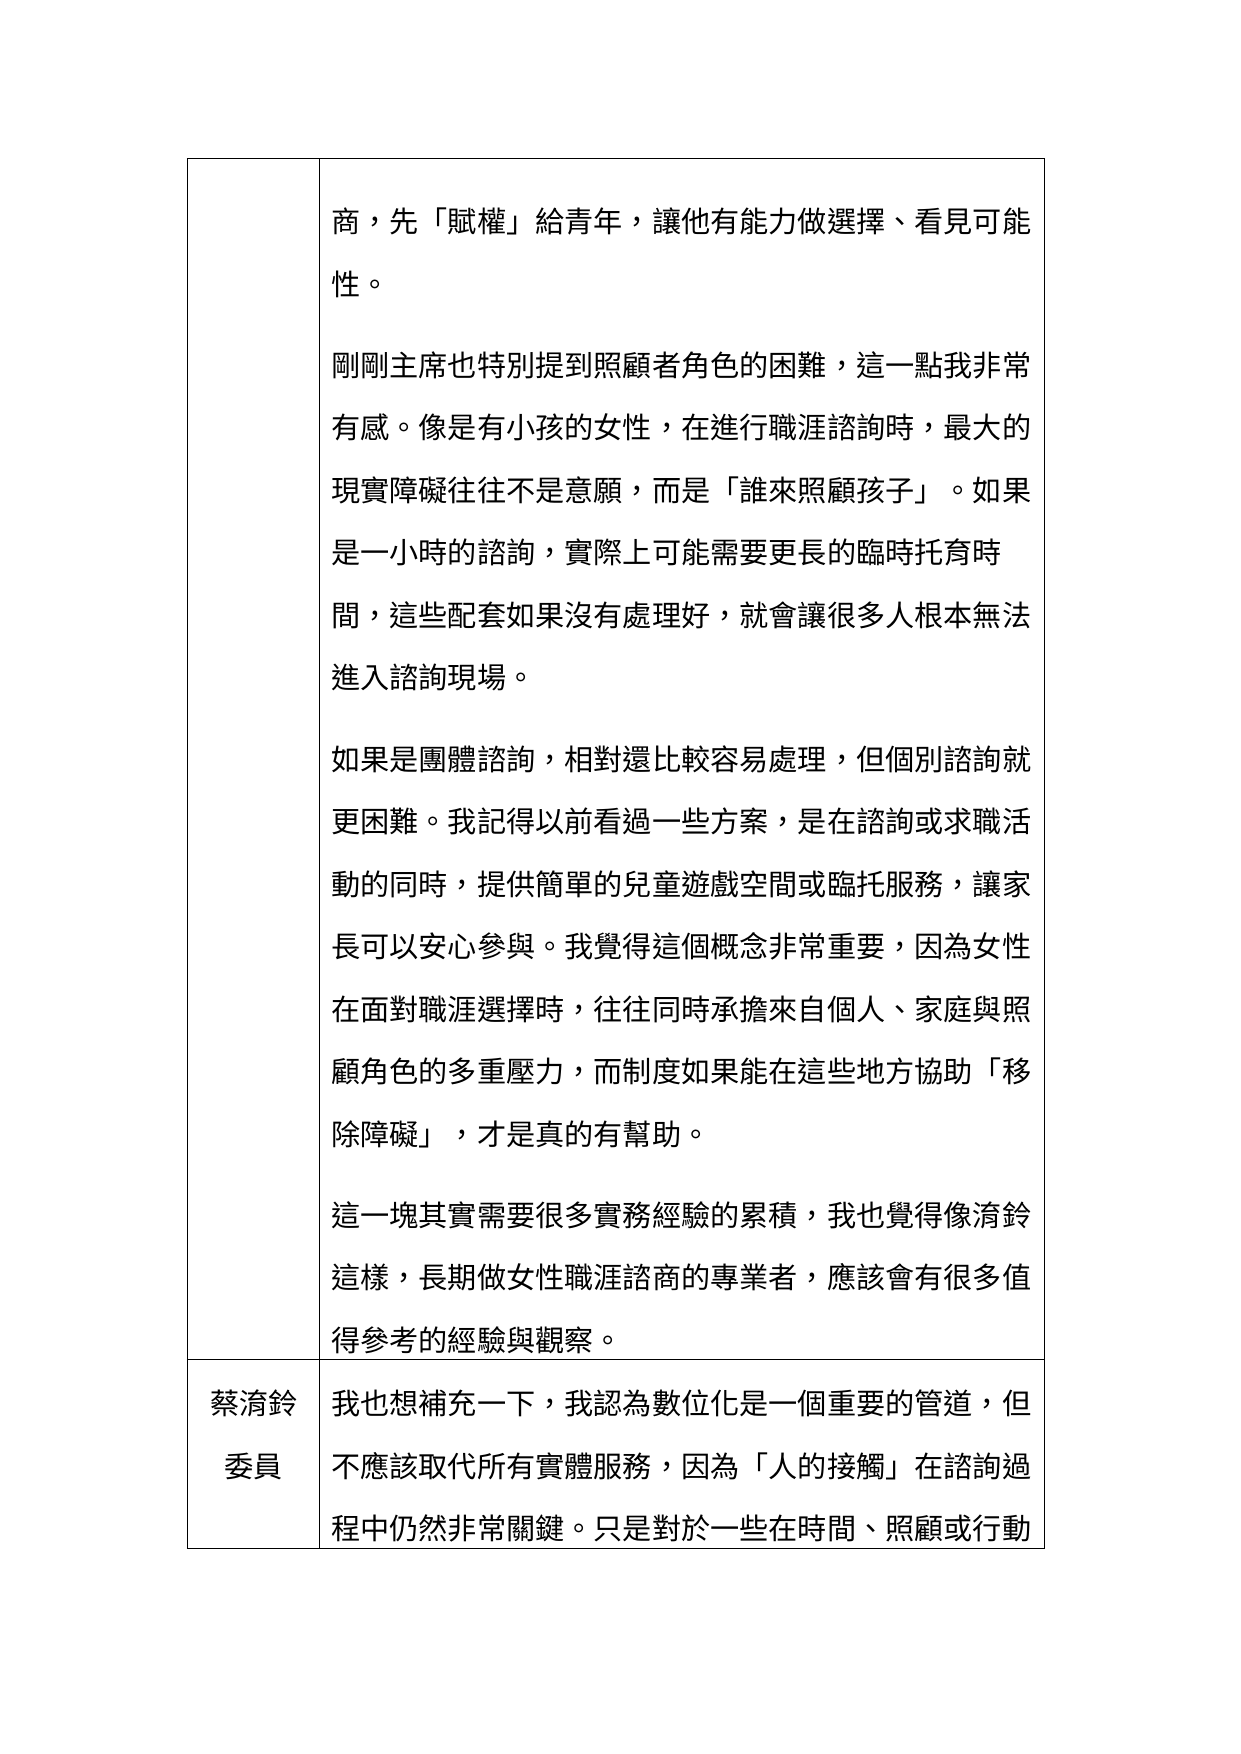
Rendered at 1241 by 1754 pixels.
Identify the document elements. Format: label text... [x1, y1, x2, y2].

table_cell 蔡淯鈴委員 [188, 1360, 319, 1548]
table_cell [188, 159, 319, 1359]
table_cell 商，先「賦權」給青年，讓他有能力做選擇、看見可能性。 剛剛主席也特別提到照顧者角色的困難，這一點我非常有感。像是有小孩的女性，在進行職涯諮詢時，最大的現實障礙往往不是意願，而是「誰來照顧孩子」。如果是一小時的諮詢，實際上可能需要更長的臨時托育時間，這些配套如果沒有處理好，就會讓很多人根本無法進入諮詢現場。 如果是團體諮詢，相對還比較容易處理，但個別諮詢就更困難。我記得以前看過一些方案，是在諮詢或求職活動的同時，提供簡單的兒童遊戲空間或臨托服務，讓家長可以安心參與。我覺得這個概念非常重要，因為女性在面對職涯選擇時，往往同時承擔來自個人、家庭與照顧角色的多重壓力，而制度如果能在這些地方協助「移除障礙」，才是真的有幫助。 這一塊其實需要很多實務經驗的累積，我也覺得像淯鈴這樣，長期做女性職涯諮商的專業者，應該會有很多值得參考的經驗與觀察。 [320, 159, 1044, 1359]
table_cell 我也想補充一下，我認為數位化是一個重要的管道，但不應該取代所有實體服務，因為「人的接觸」在諮詢過程中仍然非常關鍵。只是對於一些在時間、照顧或行動 [320, 1360, 1044, 1548]
